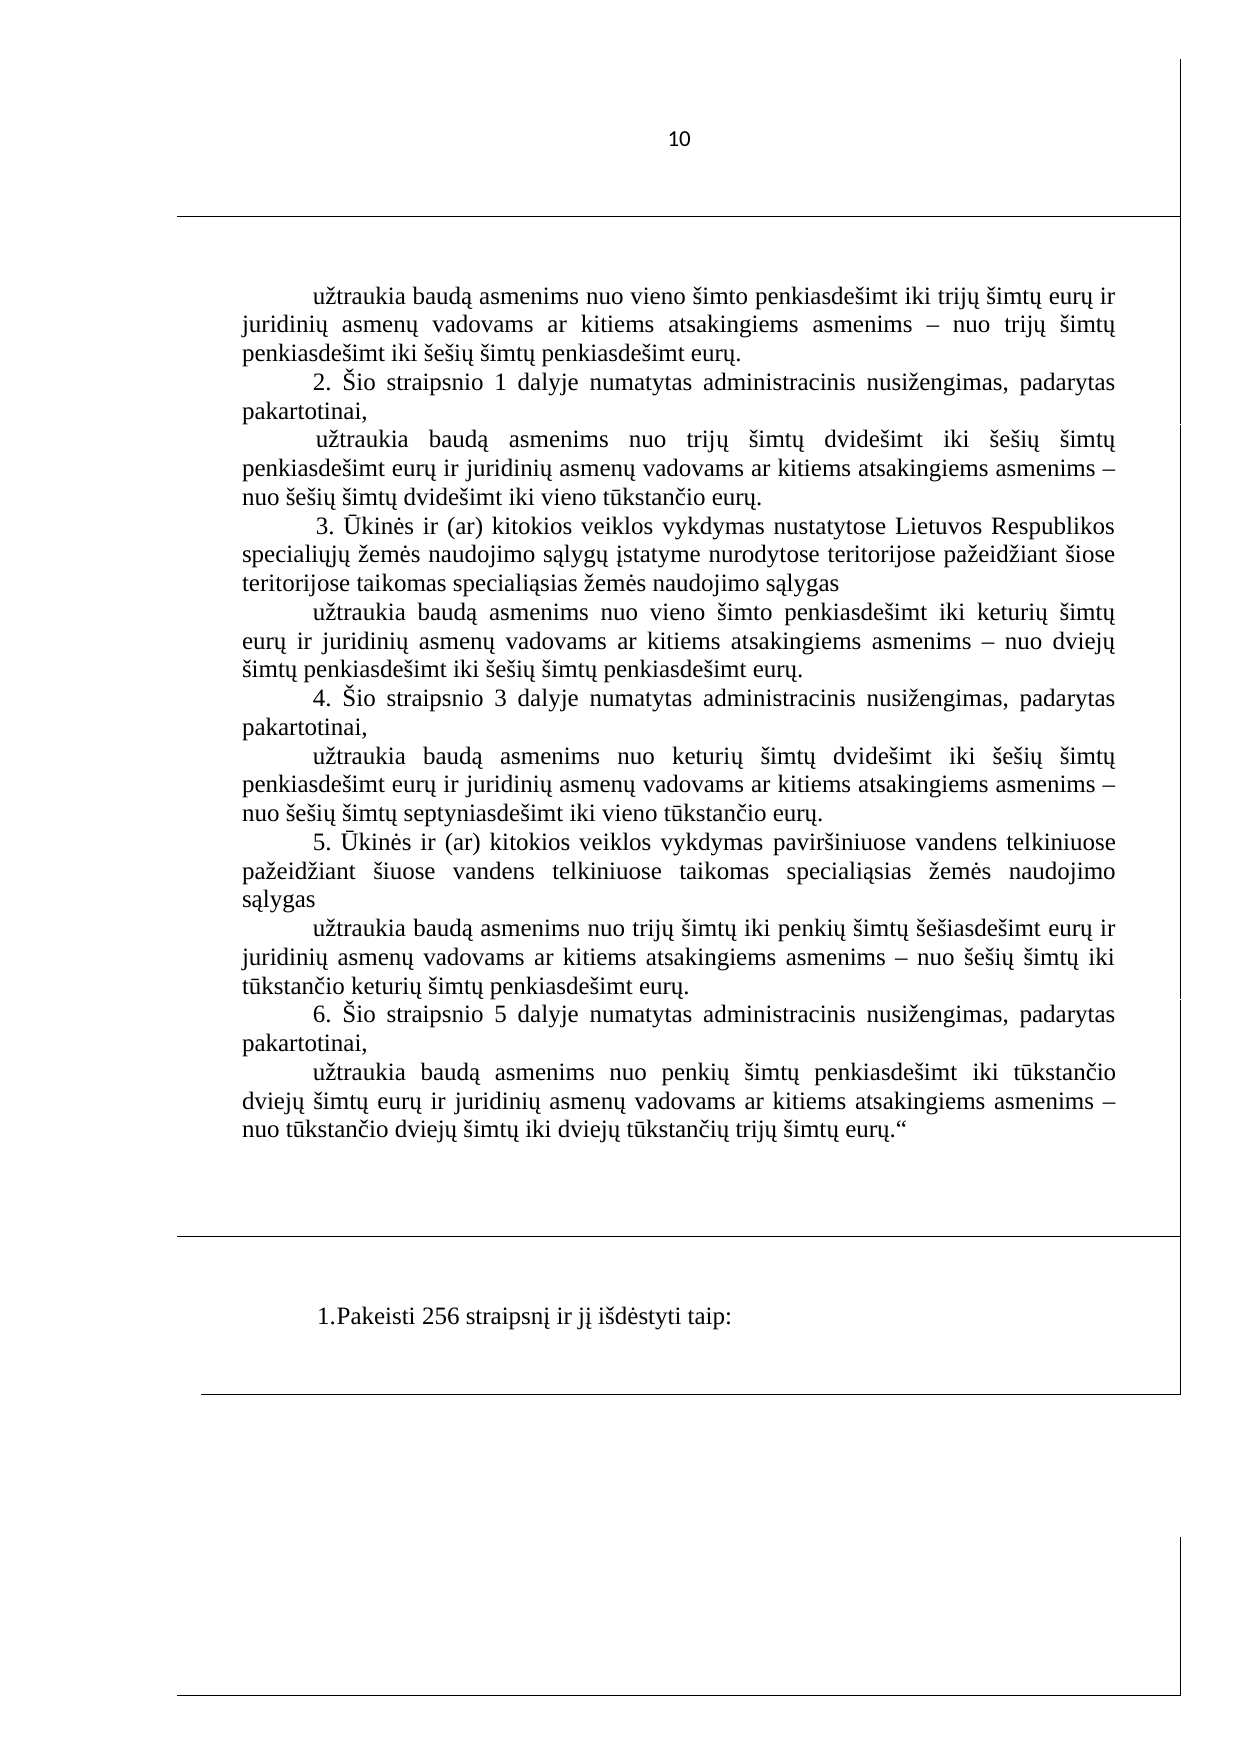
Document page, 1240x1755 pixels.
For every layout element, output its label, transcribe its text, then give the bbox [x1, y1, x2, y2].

text užtraukia baudą asmenims nuo trijų šimtų dvidešimt iki šešių šimtų penkiasdešimt eurų ir juridinių asmenų vadovams ar kitiems atsakingiems asmenims – nuo šešių šimtų dvidešimt iki vieno tūkstančio eurų. [177, 424, 1181, 511]
text 1. Pakeisti 256 straipsnį ir jį išdėstyti taip: [201, 1237, 1180, 1394]
text 4. Šio straipsnio 3 dalyje numatytas administracinis nusižengimas, padarytas pakartotinai, [177, 683, 1180, 741]
text 3. Ūkinės ir (ar) kitokios veiklos vykdymas nustatytose Lietuvos Respublikos specialiųjų žemės naudojimo sąlygų įstatyme nurodytose teritorijose pažeidžiant šiose teritorijose taikomas specialiąsias žemės naudojimo sąlygas [177, 511, 1180, 597]
text užtraukia baudą asmenims nuo vieno šimto penkiasdešimt iki keturių šimtų eurų ir juridinių asmenų vadovams ar kitiems atsakingiems asmenims – nuo dviejų šimtų penkiasdešimt iki šešių šimtų penkiasdešimt eurų. [177, 597, 1180, 683]
text užtraukia baudą asmenims nuo keturių šimtų dvidešimt iki šešių šimtų penkiasdešimt eurų ir juridinių asmenų vadovams ar kitiems atsakingiems asmenims – nuo šešių šimtų septyniasdešimt iki vieno tūkstančio eurų. [177, 741, 1180, 827]
text 2. Šio straipsnio 1 dalyje numatytas administracinis nusižengimas, padarytas pakartotinai, [177, 367, 1180, 424]
text užtraukia baudą asmenims nuo vieno šimto penkiasdešimt iki trijų šimtų eurų ir juridinių asmenų vadovams ar kitiems atsakingiems asmenims – nuo trijų šimtų penkiasdešimt iki šešių šimtų penkiasdešimt eurų. [177, 216, 1180, 367]
text užtraukia baudą asmenims nuo trijų šimtų iki penkių šimtų šešiasdešimt eurų ir juridinių asmenų vadovams ar kitiems atsakingiems asmenims – nuo šešių šimtų iki tūkstančio keturių šimtų penkiasdešimt eurų. [177, 913, 1180, 999]
text 5. Ūkinės ir (ar) kitokios veiklos vykdymas paviršiniuose vandens telkiniuose pažeidžiant šiuose vandens telkiniuose taikomas specialiąsias žemės naudojimo sąlygas [177, 827, 1180, 913]
text užtraukia baudą asmenims nuo penkių šimtų penkiasdešimt iki tūkstančio dviejų šimtų eurų ir juridinių asmenų vadovams ar kitiems atsakingiems asmenims – nuo tūkstančio dviejų šimtų iki dviejų tūkstančių trijų šimtų eurų.“ [177, 1057, 1180, 1143]
text 6. Šio straipsnio 5 dalyje numatytas administracinis nusižengimas, padarytas pakartotinai, [177, 999, 1181, 1057]
